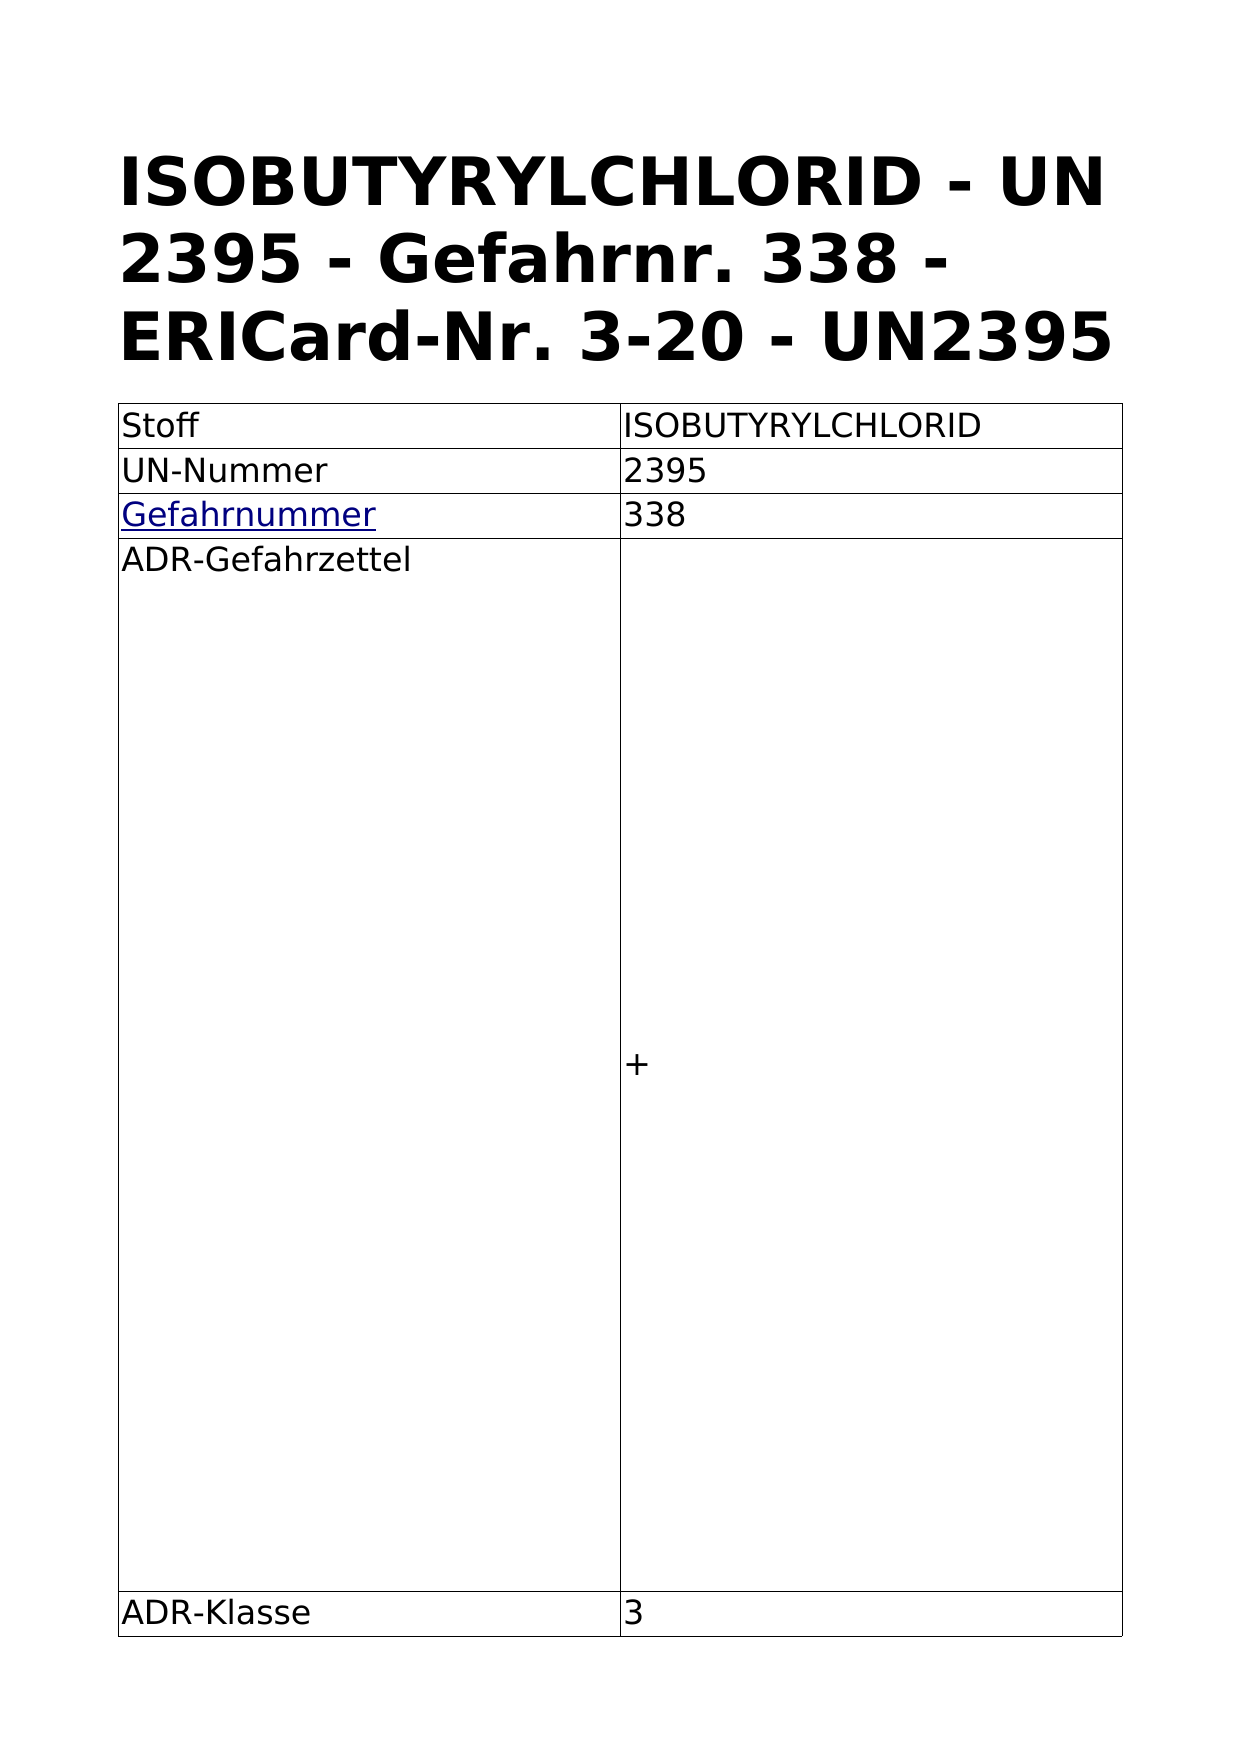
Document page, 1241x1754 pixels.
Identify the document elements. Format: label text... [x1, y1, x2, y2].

table_cell ADR-Gefahrzettel [119, 539, 620, 1591]
table_header Stoff [119, 404, 620, 448]
table_cell Gefahrnummer [119, 494, 620, 538]
table_cell ADR-Klasse [119, 1592, 620, 1636]
table_cell 3 [621, 1592, 1122, 1636]
table_cell + [621, 539, 1122, 1591]
table_cell 338 [621, 494, 1122, 538]
table_header ISOBUTYRYLCHLORID [621, 404, 1122, 448]
table_cell 2395 [621, 449, 1122, 493]
table_cell UN-Nummer [119, 449, 620, 493]
subtitle ISOBUTYRYLCHLORID - UN 2395 - Gefahrnr. 338 - ERICard-Nr. 3-20 - UN2395 [118, 143, 1122, 376]
